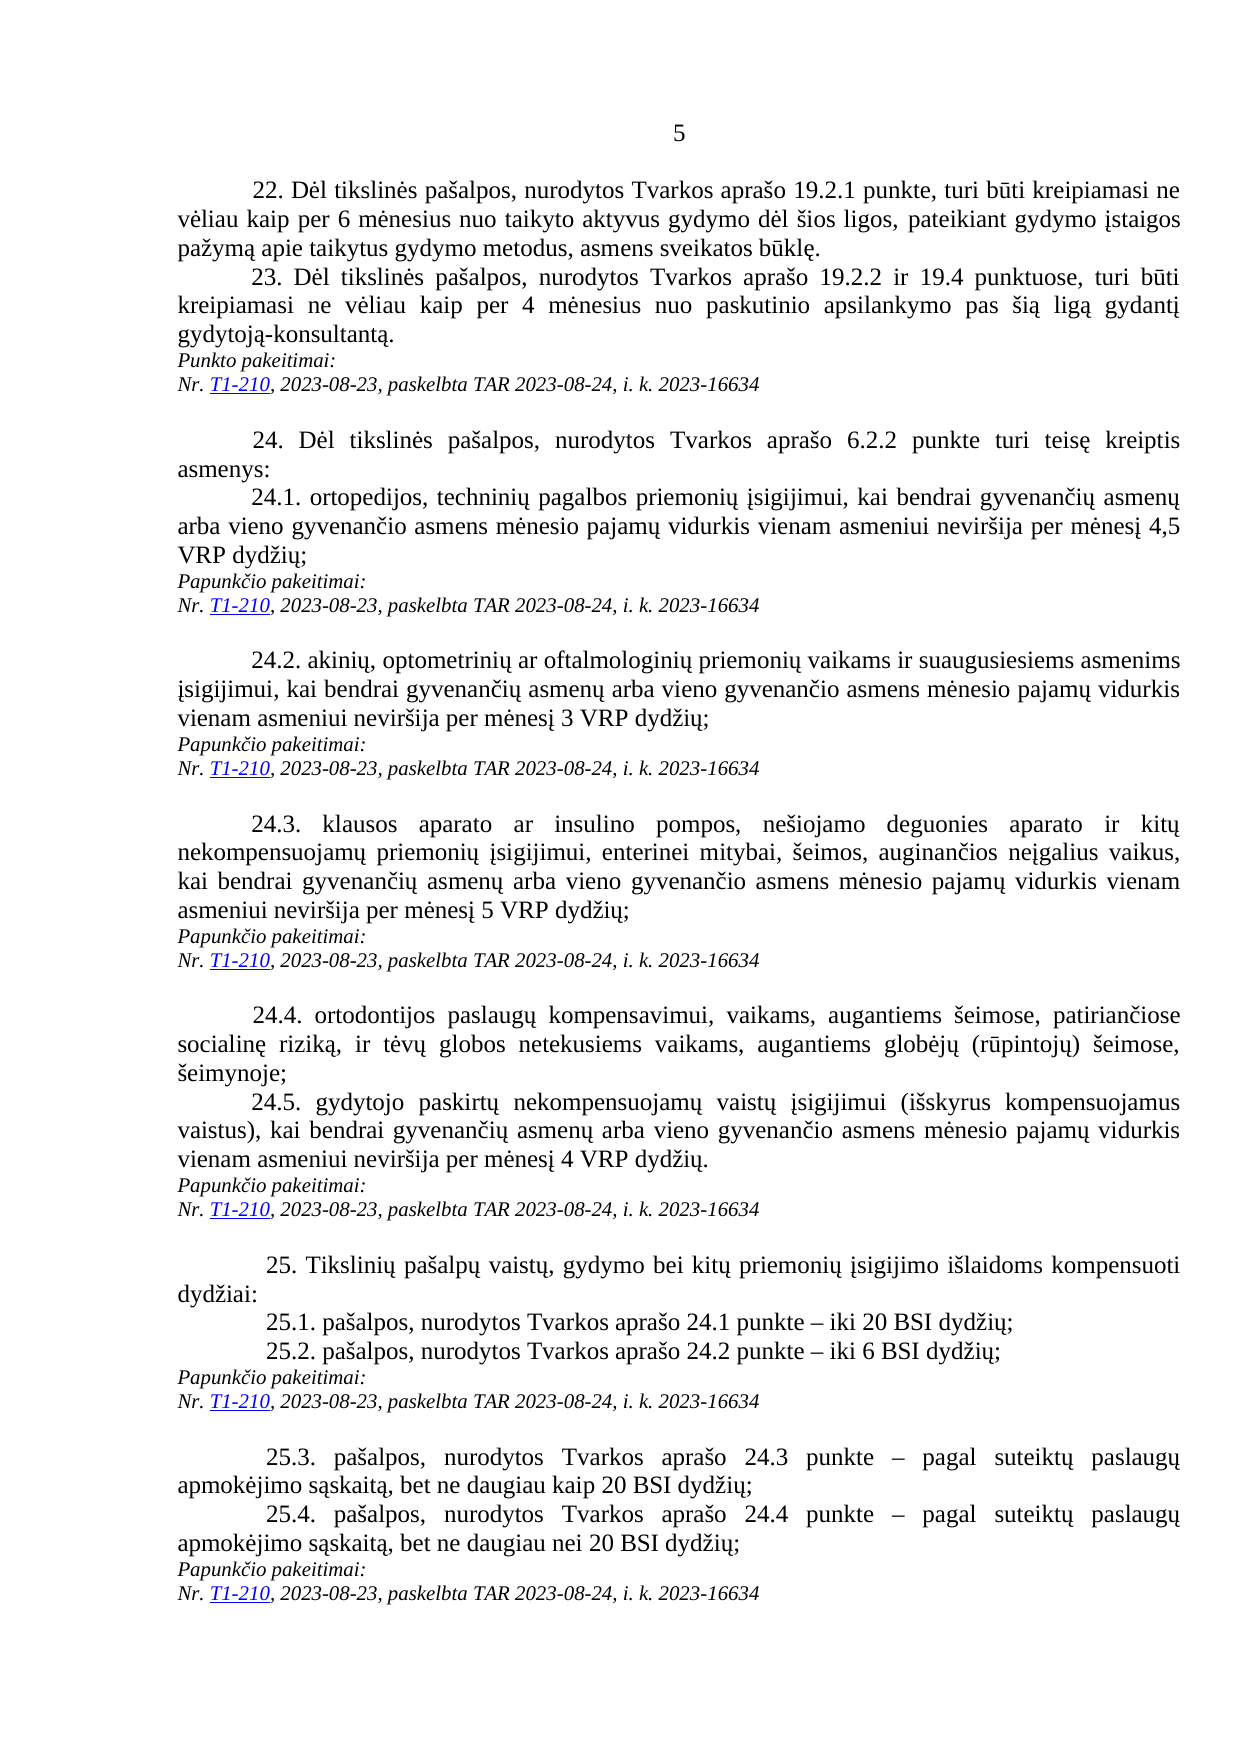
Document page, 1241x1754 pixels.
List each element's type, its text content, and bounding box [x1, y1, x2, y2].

text Papunkčio pakeitimai: [177, 1557, 1181, 1581]
text 24.5. gydytojo paskirtų nekompensuojamų vaistų įsigijimui (išskyrus kompensuojamus vaistus), kai bendrai gyvenančių asmenų arba vieno gyvenančio asmens mėnesio pajamų vidurkis vienam asmeniui neviršija per mėnesį 4 VRP dydžių. [177, 1087, 1181, 1173]
text 24.3. klausos aparato ar insulino pompos, nešiojamo deguonies aparato ir kitų nekompensuojamų priemonių įsigijimui, enterinei mitybai, šeimos, auginančios neįgalius vaikus, kai bendrai gyvenančių asmenų arba vieno gyvenančio asmens mėnesio pajamų vidurkis vienam asmeniui neviršija per mėnesį 5 VRP dydžių; [177, 809, 1181, 924]
text 25.4. pašalpos, nurodytos Tvarkos aprašo 24.4 punkte – pagal suteiktų paslaugų apmokėjimo sąskaitą, bet ne daugiau nei 20 BSI dydžių; [177, 1499, 1181, 1557]
text 25.2. pašalpos, nurodytos Tvarkos aprašo 24.2 punkte – iki 6 BSI dydžių; [177, 1336, 1181, 1365]
text Nr. T1-210, 2023-08-23, paskelbta TAR 2023-08-24, i. k. 2023-16634 [177, 372, 1181, 396]
text 25. Tikslinių pašalpų vaistų, gydymo bei kitų priemonių įsigijimo išlaidoms kompensuoti dydžiai: [177, 1250, 1181, 1307]
text Papunkčio pakeitimai: [177, 732, 1181, 756]
text Nr. T1-210, 2023-08-23, paskelbta TAR 2023-08-24, i. k. 2023-16634 [177, 593, 1181, 617]
text 24.4. ortodontijos paslaugų kompensavimui, vaikams, augantiems šeimose, patiriančiose socialinę riziką, ir tėvų globos netekusiems vaikams, augantiems globėjų (rūpintojų) šeimose, šeimynoje; [177, 1001, 1181, 1087]
text 25.1. pašalpos, nurodytos Tvarkos aprašo 24.1 punkte – iki 20 BSI dydžių; [177, 1307, 1181, 1336]
text Papunkčio pakeitimai: [177, 569, 1181, 593]
text 24.2. akinių, optometrinių ar oftalmologinių priemonių vaikams ir suaugusiesiems asmenims įsigijimui, kai bendrai gyvenančių asmenų arba vieno gyvenančio asmens mėnesio pajamų vidurkis vienam asmeniui neviršija per mėnesį 3 VRP dydžių; [177, 646, 1181, 732]
text Papunkčio pakeitimai: [177, 924, 1181, 948]
text Papunkčio pakeitimai: [177, 1173, 1181, 1197]
text Nr. T1-210, 2023-08-23, paskelbta TAR 2023-08-24, i. k. 2023-16634 [177, 1581, 1181, 1605]
text Nr. T1-210, 2023-08-23, paskelbta TAR 2023-08-24, i. k. 2023-16634 [177, 1197, 1181, 1221]
text Nr. T1-210, 2023-08-23, paskelbta TAR 2023-08-24, i. k. 2023-16634 [177, 1389, 1181, 1413]
text 24.1. ortopedijos, techninių pagalbos priemonių įsigijimui, kai bendrai gyvenančių asmenų arba vieno gyvenančio asmens mėnesio pajamų vidurkis vienam asmeniui neviršija per mėnesį 4,5 VRP dydžių; [177, 482, 1181, 569]
text Nr. T1-210, 2023-08-23, paskelbta TAR 2023-08-24, i. k. 2023-16634 [177, 948, 1181, 972]
text Nr. T1-210, 2023-08-23, paskelbta TAR 2023-08-24, i. k. 2023-16634 [177, 756, 1181, 780]
text 22. Dėl tikslinės pašalpos, nurodytos Tvarkos aprašo 19.2.1 punkte, turi būti kreipiamasi ne vėliau kaip per 6 mėnesius nuo taikyto aktyvus gydymo dėl šios ligos, pateikiant gydymo įstaigos pažymą apie taikytus gydymo metodus, asmens sveikatos būklę. [177, 176, 1181, 262]
text 25.3. pašalpos, nurodytos Tvarkos aprašo 24.3 punkte – pagal suteiktų paslaugų apmokėjimo sąskaitą, bet ne daugiau kaip 20 BSI dydžių; [177, 1442, 1181, 1499]
text Papunkčio pakeitimai: [177, 1365, 1181, 1389]
text Punkto pakeitimai: [177, 348, 1181, 372]
text 24. Dėl tikslinės pašalpos, nurodytos Tvarkos aprašo 6.2.2 punkte turi teisę kreiptis asmenys: [177, 425, 1181, 482]
text 23. Dėl tikslinės pašalpos, nurodytos Tvarkos aprašo 19.2.2 ir 19.4 punktuose, turi būti kreipiamasi ne vėliau kaip per 4 mėnesius nuo paskutinio apsilankymo pas šią ligą gydantį gydytoją-konsultantą. [177, 262, 1181, 348]
